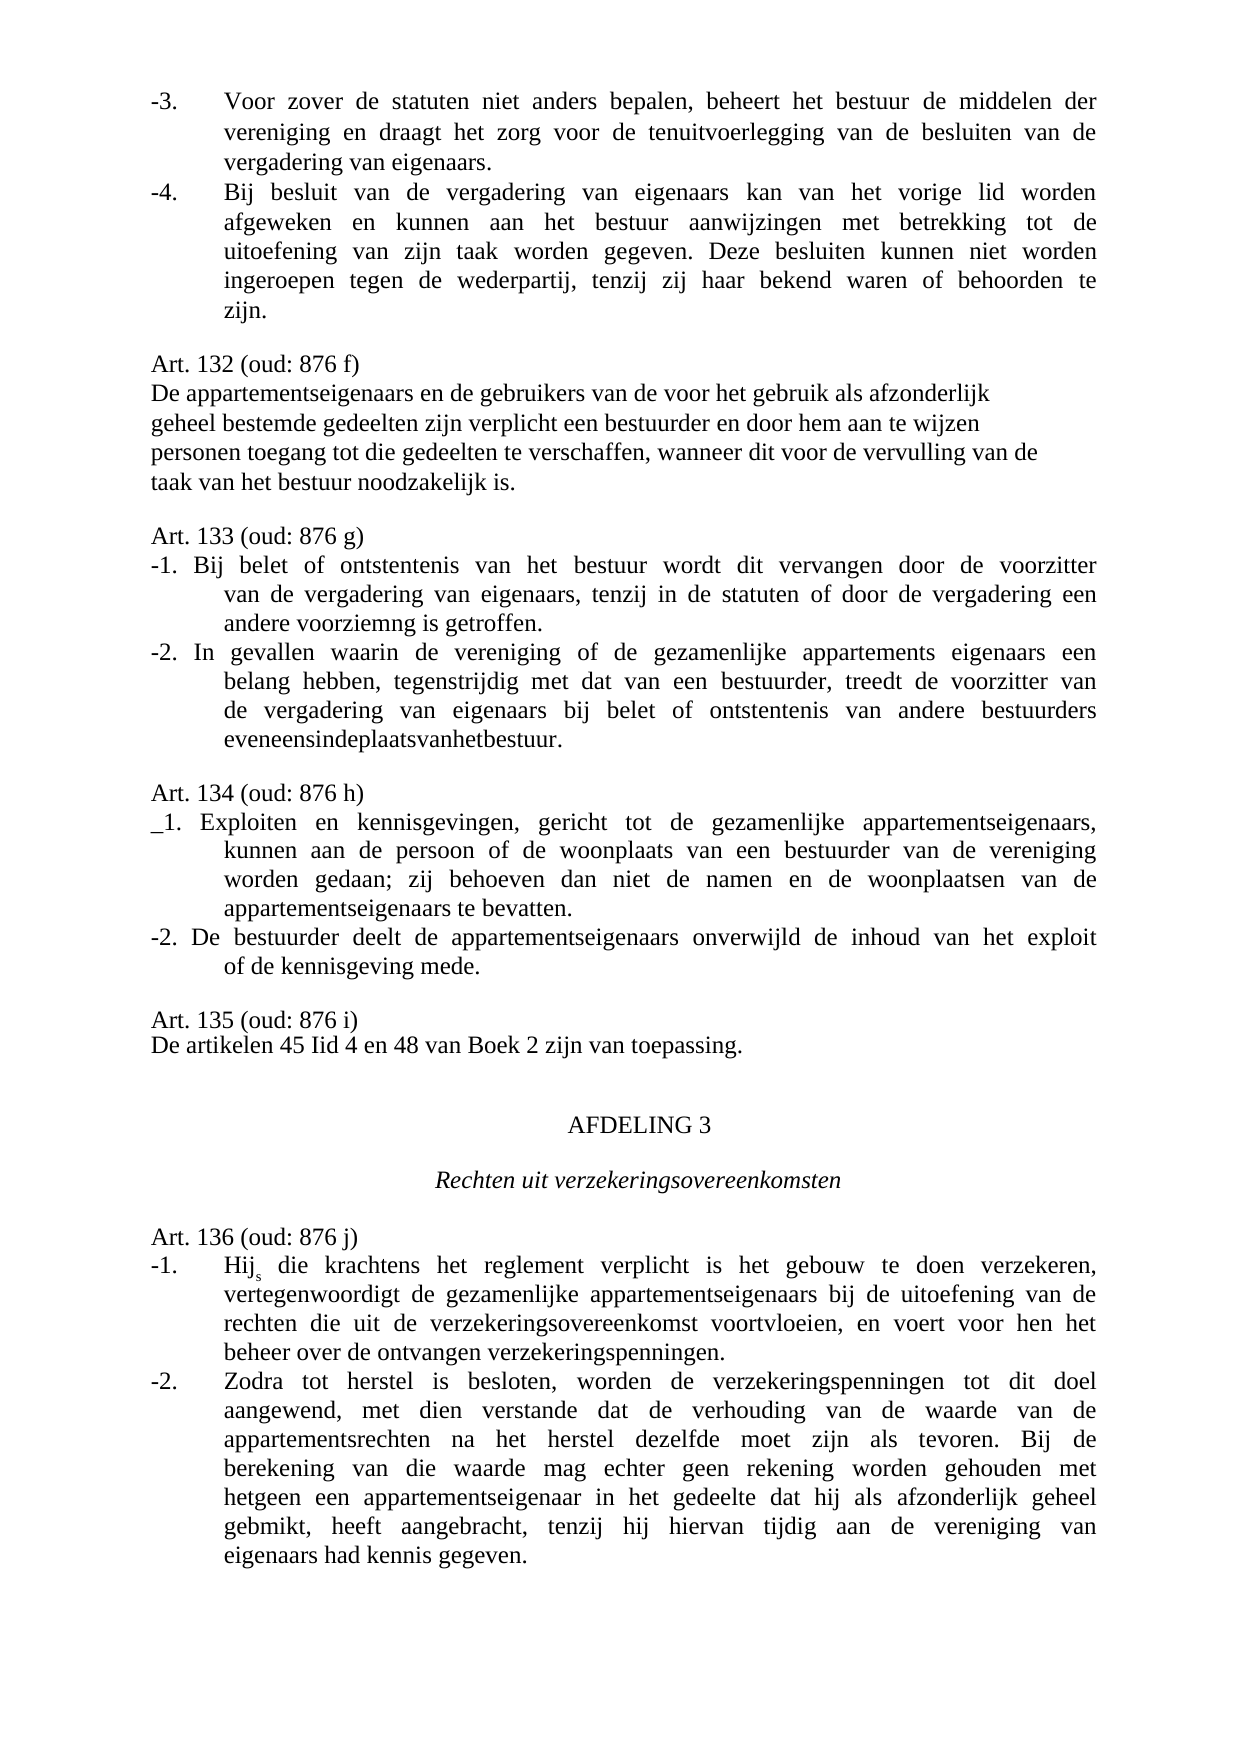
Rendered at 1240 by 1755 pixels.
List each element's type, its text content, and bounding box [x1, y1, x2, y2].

text -2. Zodra tot herstel is besloten, worden de verzekeringspenningen tot dit doel aangewend, met dien verstande dat de verhouding van de waarde van de appartementsrechten na het herstel dezelfde moet zijn als tevoren. Bij de berekening van die waarde mag echter geen rekening worden gehouden met hetgeen een appartementseigenaar in het gedeelte dat hij als afzonderlijk geheel gebmikt, heeft aangebracht, tenzij hij hiervan tijdig aan de vereniging van eigenaars had kennis gegeven. [151, 1367, 1097, 1569]
text -3. Voor zover de statuten niet anders bepalen, beheert het bestuur de middelen der vereniging en draagt het zorg voor de tenuitvoerlegging van de besluiten van de vergadering van eigenaars. [151, 85, 1097, 177]
text -4. Bij besluit van de vergadering van eigenaars kan van het vorige lid worden afgeweken en kunnen aan het bestuur aanwijzingen met betrekking tot de uitoefening van zijn taak worden gegeven. Deze besluiten kunnen niet worden ingeroepen tegen de wederpartij, tenzij zij haar bekend waren of behoorden te zijn. [151, 177, 1097, 324]
text taak van het bestuur noodzakelijk is. [151, 466, 1184, 496]
text -2. In gevallen waarin de vereniging of de gezamenlijke appartements eigenaars een belang hebben, tegenstrijdig met dat van een bestuurder, treedt de voorzitter van de vergadering van eigenaars bij belet of ontstentenis van andere bestuurders eveneensindeplaatsvanhetbestuur. [151, 637, 1097, 753]
text Art. 132 (oud: 876 f) [151, 353, 1184, 378]
text De artikelen 45 Iid 4 en 48 van Boek 2 zijn van toepassing. [151, 1034, 1184, 1059]
text -1. Hijs die krachtens het reglement verplicht is het gebouw te doen verzekeren, vertegenwoordigt de gezamenlijke appartementseigenaars bij de uitoefening van de rechten die uit de verzekeringsovereenkomst voortvloeien, en voert voor hen het beheer over de ontvangen verzekeringspenningen. [151, 1251, 1097, 1367]
text Art. 134 (oud: 876 h) [151, 778, 1184, 807]
text Art. 133 (oud: 876 g) [151, 521, 1184, 550]
text Art. 135 (oud: 876 i) [151, 1009, 1184, 1034]
text -1. Bij belet of ontstentenis van het bestuur wordt dit vervangen door de voorzitter van de vergadering van eigenaars, tenzij in de statuten of door de vergadering een andere voorziemng is getroffen. [151, 550, 1097, 637]
text -2. De bestuurder deelt de appartementseigenaars onverwijld de inhoud van het exploit of de kennisgeving mede. [151, 923, 1097, 981]
text AFDELING 3 [94, 1114, 1184, 1139]
text _1. Exploiten en kennisgevingen, gericht tot de gezamenlijke appartementseigenaars, kunnen aan de persoon of de woonplaats van een bestuurder van de vereniging worden gedaan; zij behoeven dan niet de namen en de woonplaatsen van de appartementseigenaars te bevatten. [151, 807, 1097, 923]
text Rechten uit verzekeringsovereenkomsten [94, 1169, 1184, 1194]
text personen toegang tot die gedeelten te verschaffen, wanneer dit voor de vervulling van de [151, 437, 1184, 466]
text De appartementseigenaars en de gebruikers van de voor het gebruik als afzonderlijk [151, 378, 1184, 407]
text Art. 136 (oud: 876 j) [151, 1222, 1184, 1251]
text geheel bestemde gedeelten zijn verplicht een bestuurder en door hem aan te wijzen [151, 407, 1184, 437]
